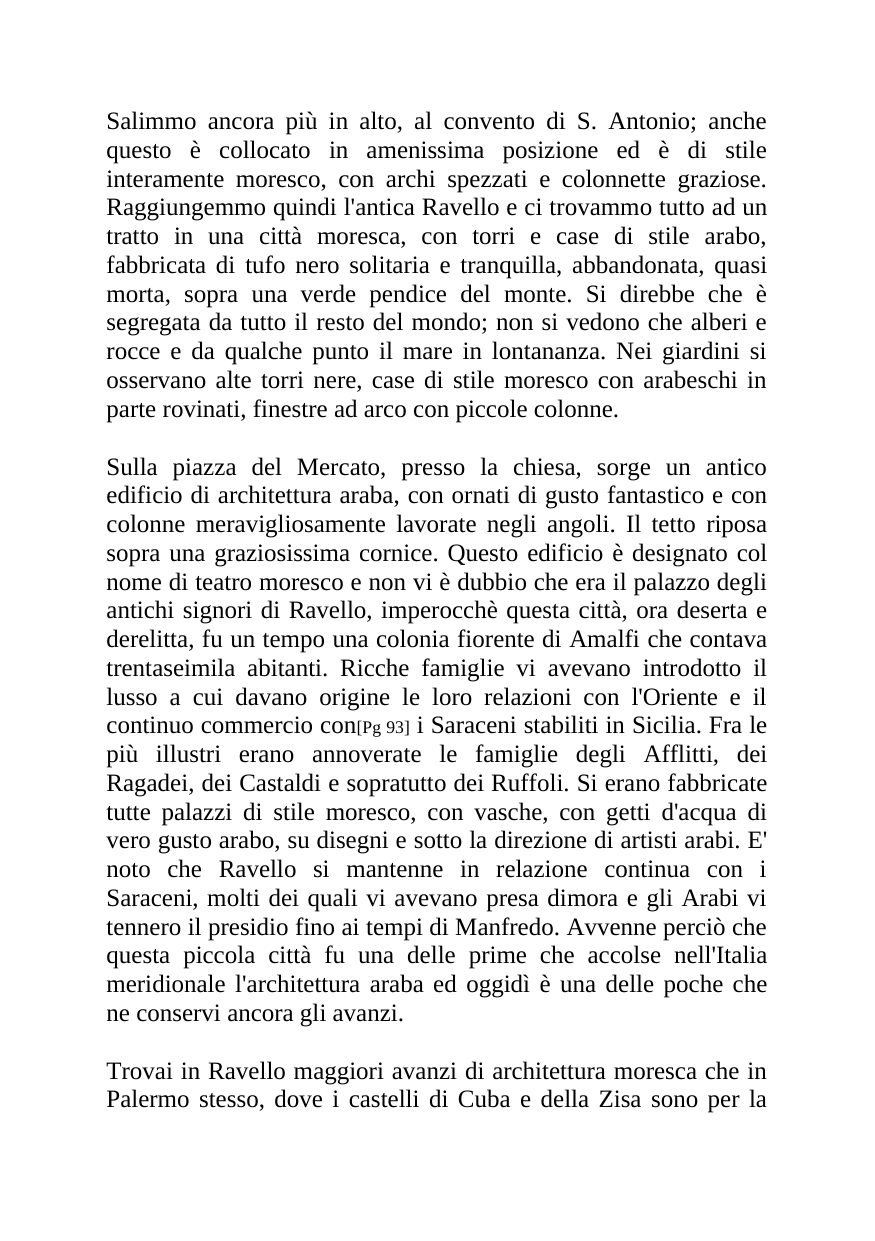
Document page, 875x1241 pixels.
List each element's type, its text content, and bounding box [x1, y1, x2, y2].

text Trovai in Ravello maggiori avanzi di architettura moresca che in Palermo stesso, dove i castelli di Cuba e della Zisa sono per la [106, 1056, 768, 1113]
text Salimmo ancora più in alto, al convento di S. Antonio; anche questo è collocato in amenissima posizione ed è di stile interamente moresco, con archi spezzati e colonnette graziose. Raggiungemmo quindi l'antica Ravello e ci trovammo tutto ad un tratto in una città moresca, con torri e case di stile arabo, fabbricata di tufo nero solitaria e tranquilla, abbandonata, quasi morta, sopra una verde pendice del monte. Si direbbe che è segregata da tutto il resto del mondo; non si vedono che alberi e rocce e da qualche punto il mare in lontananza. Nei giardini si osservano alte torri nere, case di stile moresco con arabeschi in parte rovinati, finestre ad arco con piccole colonne. [106, 106, 768, 422]
text Sulla piazza del Mercato, presso la chiesa, sorge un antico edificio di architettura araba, con ornati di gusto fantastico e con colonne meravigliosamente lavorate negli angoli. Il tetto riposa sopra una graziosissima cornice. Questo edificio è designato col nome di teatro moresco e non vi è dubbio che era il palazzo degli antichi signori di Ravello, imperocchè questa città, ora deserta e derelitta, fu un tempo una colonia fiorente di Amalfi che contava trentaseimila abitanti. Ricche famiglie vi avevano introdotto il lusso a cui davano origine le loro relazioni con l'Oriente e il continuo commercio con[Pg 93] i Saraceni stabiliti in Sicilia. Fra le più illustri erano annoverate le famiglie degli Afflitti, dei Ragadei, dei Castaldi e sopratutto dei Ruffoli. Si erano fabbricate tutte palazzi di stile moresco, con vasche, con getti d'acqua di vero gusto arabo, su disegni e sotto la direzione di artisti arabi. E' noto che Ravello si mantenne in relazione continua con i Saraceni, molti dei quali vi avevano presa dimora e gli Arabi vi tennero il presidio fino ai tempi di Manfredo. Avvenne perciò che questa piccola città fu una delle prime che accolse nell'Italia meridionale l'architettura araba ed oggidì è una delle poche che ne conservi ancora gli avanzi. [106, 452, 768, 1027]
